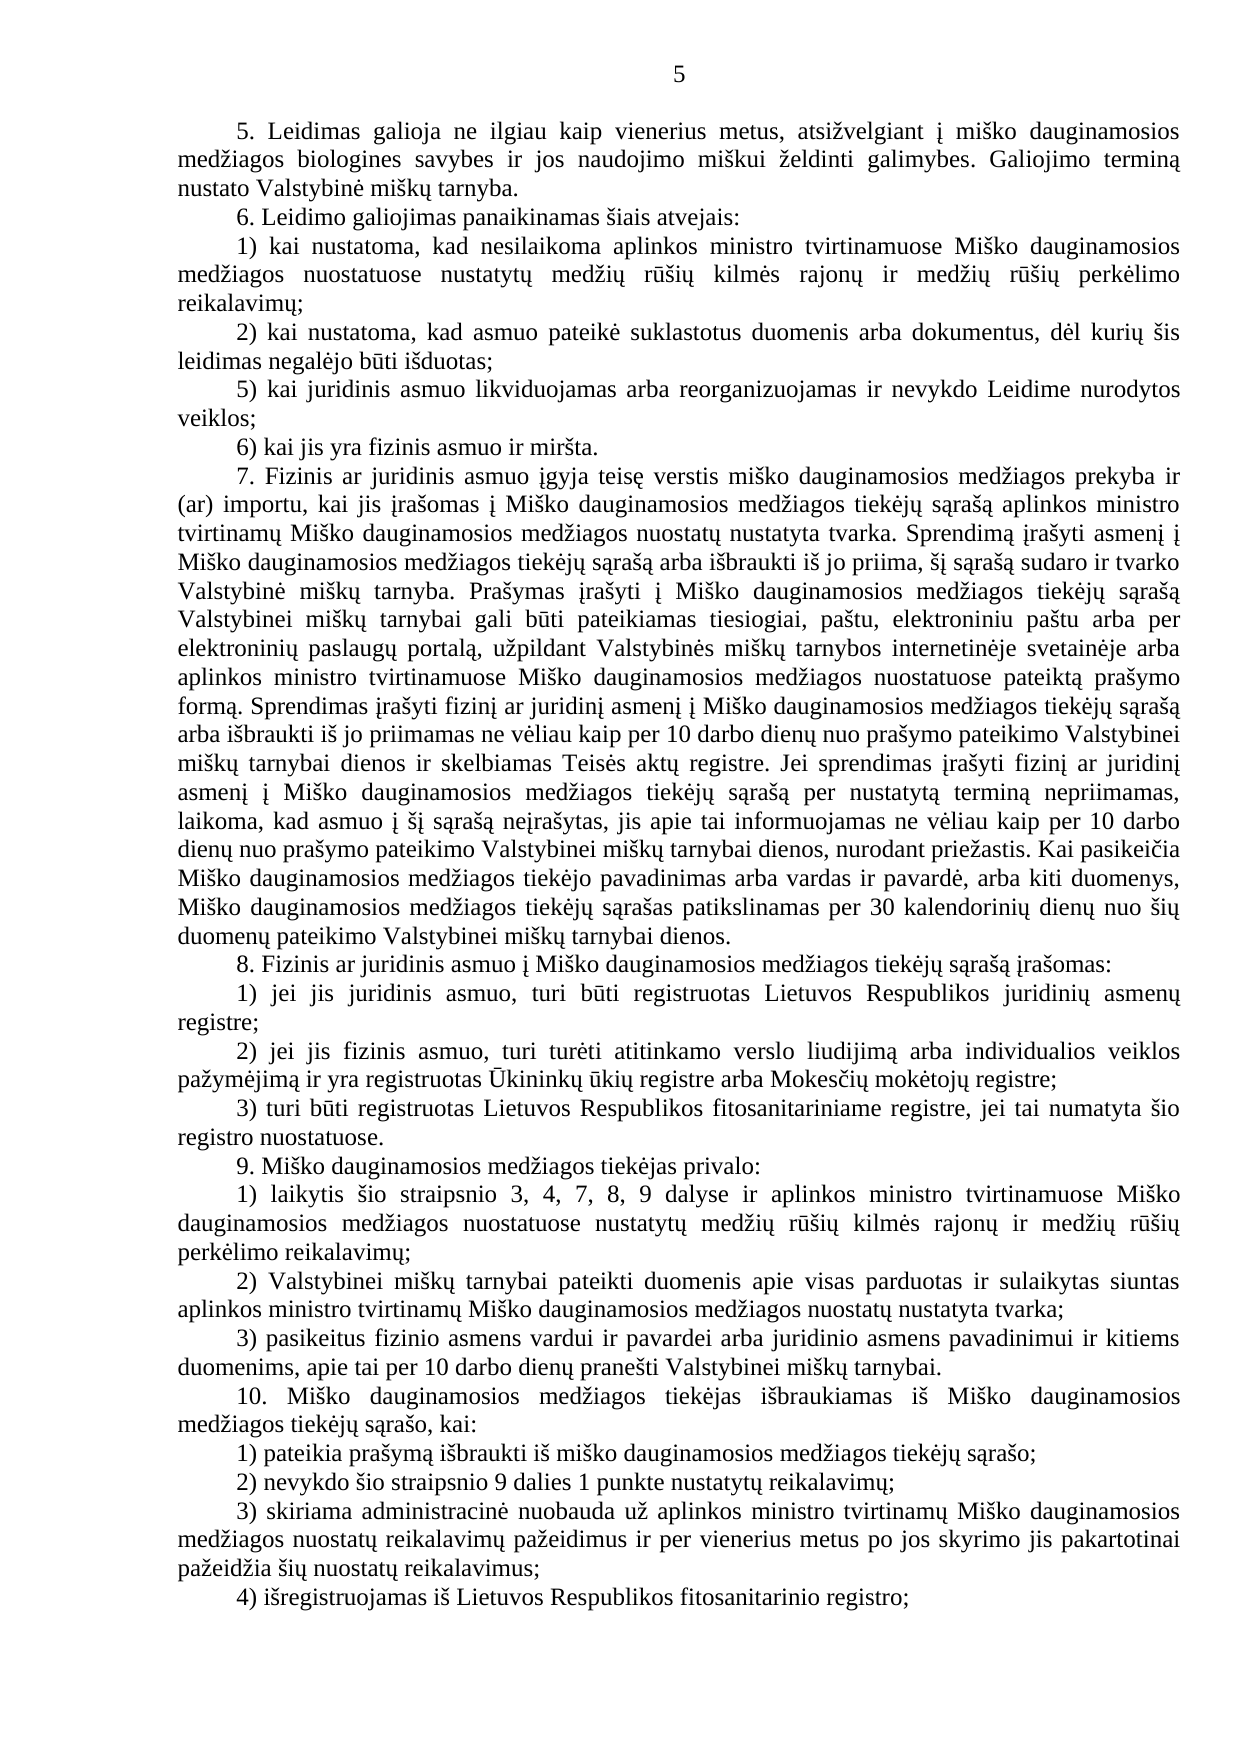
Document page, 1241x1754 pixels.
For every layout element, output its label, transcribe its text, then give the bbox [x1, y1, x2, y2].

text 1) laikytis šio straipsnio 3, 4, 7, 8, 9 dalyse ir aplinkos ministro tvirtinamuose Miško dauginamosios medžiagos nuostatuose nustatytų medžių rūšių kilmės rajonų ir medžių rūšių perkėlimo reikalavimų; [177, 1179, 1181, 1266]
text 10. Miško dauginamosios medžiagos tiekėjas išbraukiamas iš Miško dauginamosios medžiagos tiekėjų sąrašo, kai: [177, 1381, 1181, 1438]
text 2) nevykdo šio straipsnio 9 dalies 1 punkte nustatytų reikalavimų; [177, 1467, 1181, 1496]
text 5. Leidimas galioja ne ilgiau kaip vienerius metus, atsižvelgiant į miško dauginamosios medžiagos biologines savybes ir jos naudojimo miškui želdinti galimybes. Galiojimo terminą nustato Valstybinė miškų tarnyba. [177, 116, 1181, 202]
text 3) pasikeitus fizinio asmens vardui ir pavardei arba juridinio asmens pavadinimui ir kitiems duomenims, apie tai per 10 darbo dienų pranešti Valstybinei miškų tarnybai. [177, 1323, 1181, 1381]
text 6) kai jis yra fizinis asmuo ir miršta. [177, 432, 1181, 461]
text 7. Fizinis ar juridinis asmuo įgyja teisę verstis miško dauginamosios medžiagos prekyba ir (ar) importu, kai jis įrašomas į Miško dauginamosios medžiagos tiekėjų sąrašą aplinkos ministro tvirtinamų Miško dauginamosios medžiagos nuostatų nustatyta tvarka. Sprendimą įrašyti asmenį į Miško dauginamosios medžiagos tiekėjų sąrašą arba išbraukti iš jo priima, šį sąrašą sudaro ir tvarko Valstybinė miškų tarnyba. Prašymas įrašyti į Miško dauginamosios medžiagos tiekėjų sąrašą Valstybinei miškų tarnybai gali būti pateikiamas tiesiogiai, paštu, elektroniniu paštu arba per elektroninių paslaugų portalą, užpildant Valstybinės miškų tarnybos internetinėje svetainėje arba aplinkos ministro tvirtinamuose Miško dauginamosios medžiagos nuostatuose pateiktą prašymo formą. Sprendimas įrašyti fizinį ar juridinį asmenį į Miško dauginamosios medžiagos tiekėjų sąrašą arba išbraukti iš jo priimamas ne vėliau kaip per 10 darbo dienų nuo prašymo pateikimo Valstybinei miškų tarnybai dienos ir skelbiamas Teisės aktų registre. Jei sprendimas įrašyti fizinį ar juridinį asmenį į Miško dauginamosios medžiagos tiekėjų sąrašą per nustatytą terminą nepriimamas, laikoma, kad asmuo į šį sąrašą neįrašytas, jis apie tai informuojamas ne vėliau kaip per 10 darbo dienų nuo prašymo pateikimo Valstybinei miškų tarnybai dienos, nurodant priežastis. Kai pasikeičia Miško dauginamosios medžiagos tiekėjo pavadinimas arba vardas ir pavardė, arba kiti duomenys, Miško dauginamosios medžiagos tiekėjų sąrašas patikslinamas per 30 kalendorinių dienų nuo šių duomenų pateikimo Valstybinei miškų tarnybai dienos. [177, 461, 1181, 949]
text 2) kai nustatoma, kad asmuo pateikė suklastotus duomenis arba dokumentus, dėl kurių šis leidimas negalėjo būti išduotas; [177, 317, 1181, 374]
text 8. Fizinis ar juridinis asmuo į Miško dauginamosios medžiagos tiekėjų sąrašą įrašomas: [177, 949, 1181, 978]
text 3) skiriama administracinė nuobauda už aplinkos ministro tvirtinamų Miško dauginamosios medžiagos nuostatų reikalavimų pažeidimus ir per vienerius metus po jos skyrimo jis pakartotinai pažeidžia šių nuostatų reikalavimus; [177, 1496, 1181, 1582]
text 6. Leidimo galiojimas panaikinamas šiais atvejais: [177, 202, 1181, 231]
text 1) kai nustatoma, kad nesilaikoma aplinkos ministro tvirtinamuose Miško dauginamosios medžiagos nuostatuose nustatytų medžių rūšių kilmės rajonų ir medžių rūšių perkėlimo reikalavimų; [177, 231, 1181, 317]
text 2) jei jis fizinis asmuo, turi turėti atitinkamo verslo liudijimą arba individualios veiklos pažymėjimą ir yra registruotas Ūkininkų ūkių registre arba Mokesčių mokėtojų registre; [177, 1036, 1181, 1093]
text 2) Valstybinei miškų tarnybai pateikti duomenis apie visas parduotas ir sulaikytas siuntas aplinkos ministro tvirtinamų Miško dauginamosios medžiagos nuostatų nustatyta tvarka; [177, 1266, 1181, 1323]
text 3) turi būti registruotas Lietuvos Respublikos fitosanitariniame registre, jei tai numatyta šio registro nuostatuose. [177, 1093, 1181, 1151]
text 4) išregistruojamas iš Lietuvos Respublikos fitosanitarinio registro; [177, 1582, 1181, 1611]
text 5) kai juridinis asmuo likviduojamas arba reorganizuojamas ir nevykdo Leidime nurodytos veiklos; [177, 374, 1181, 432]
text 9. Miško dauginamosios medžiagos tiekėjas privalo: [177, 1151, 1181, 1179]
text 1) pateikia prašymą išbraukti iš miško dauginamosios medžiagos tiekėjų sąrašo; [177, 1438, 1181, 1467]
text 1) jei jis juridinis asmuo, turi būti registruotas Lietuvos Respublikos juridinių asmenų registre; [177, 978, 1181, 1036]
